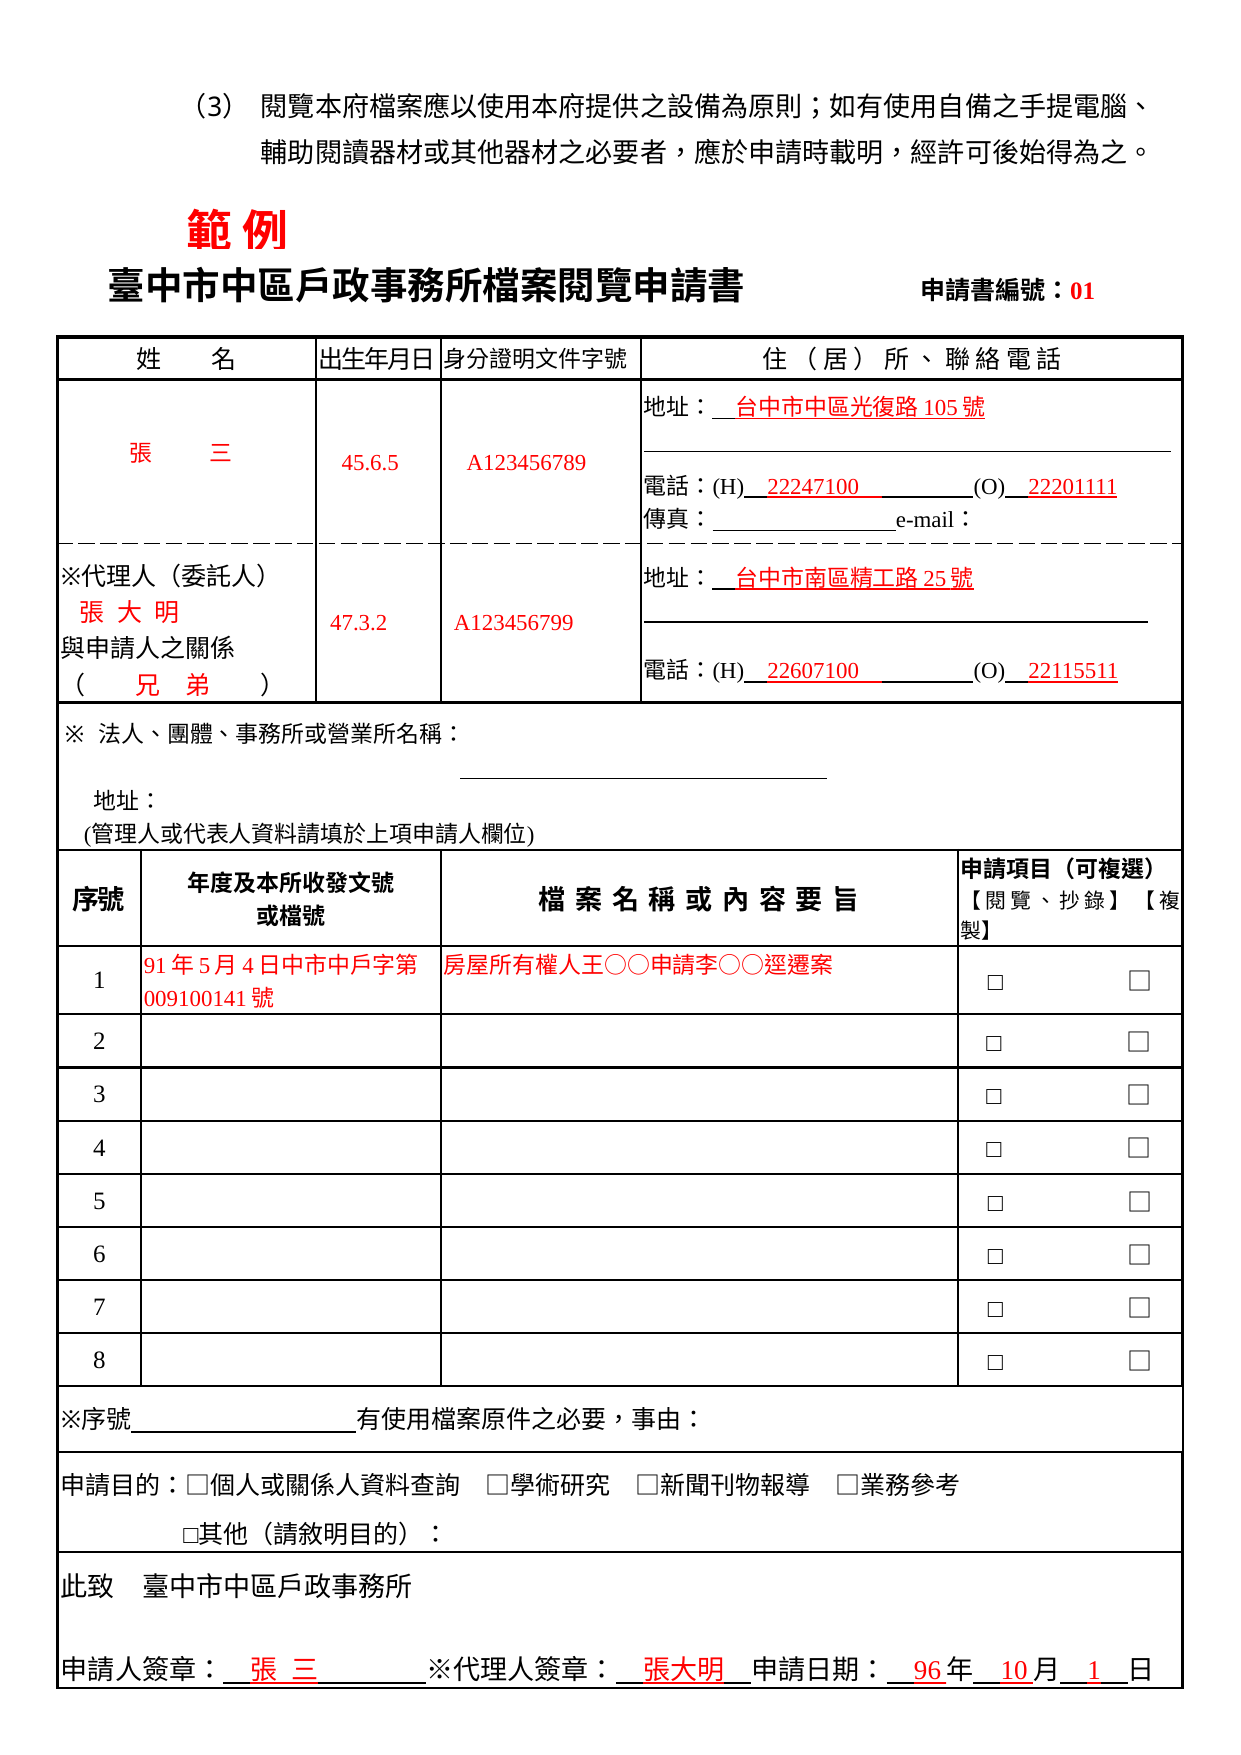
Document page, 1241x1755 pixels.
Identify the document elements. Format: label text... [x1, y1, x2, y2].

table_cell 地址： 台中市中區光復路105號 電話：(H) 22247100 (O) 22201111 傳真： e-mail： [642, 381, 1181, 543]
table_cell 45.6.5 [317, 381, 440, 543]
table_cell 7 [59, 1281, 140, 1332]
table_cell 法人、團體、事務所或營業所名稱： 地址： (管理人或代表人資料請填於上項申請人欄位) [59, 704, 1181, 849]
list 閱覽本府檔案應以使用本府提供之設備為原則；如有使用自備之手提電腦、 [179, 85, 1181, 124]
table_cell 申請項目（可複選） 【閱覽、抄錄】【複製】 [959, 851, 1181, 945]
table_header 身分證明文件字號 [442, 339, 640, 377]
table_cell 2 [59, 1015, 140, 1066]
table_cell [142, 1175, 440, 1226]
table_header 姓名 [59, 339, 315, 377]
table_cell [142, 1228, 440, 1279]
table_cell □ □ [959, 1334, 1181, 1385]
table_cell 3 [59, 1069, 140, 1119]
table_cell □ □ [959, 1228, 1181, 1279]
table_cell [142, 1069, 440, 1119]
text 輔助閱讀器材或其他器材之必要者，應於申請時載明，經許可後始得為之。 [261, 131, 1181, 170]
table_cell □ □ [959, 1015, 1181, 1066]
table_cell A123456789 [442, 381, 640, 543]
table_header 住（居）所、聯絡電話 [642, 339, 1181, 377]
table_cell A123456799 [442, 543, 640, 701]
table_cell □ □ [959, 1281, 1181, 1332]
table_cell 序號 [59, 851, 140, 945]
table_cell 地址： 台中市南區精工路25號 電話：(H) 22607100 (O) 22115511 [642, 543, 1181, 701]
table_cell 申請目的：□個人或關係人資料查詢 □學術研究 □新聞刊物報導 □業務參考 □其他（請敘明目的）： [59, 1453, 1181, 1551]
table_cell [442, 1228, 957, 1279]
table_cell ※序號 有使用檔案原件之必要，事由： [59, 1387, 1182, 1451]
table_cell [442, 1069, 957, 1119]
table_cell 8 [59, 1334, 140, 1385]
table_cell [142, 1281, 440, 1332]
table_cell 4 [59, 1122, 140, 1173]
table_cell 房屋所有權人王○○申請李○○逕遷案 [442, 947, 957, 1013]
table_cell □ □ [959, 1175, 1181, 1226]
table_cell ※代理人（委託人） 張 大 明 與申請人之關係 （ 兄 弟 ） [59, 543, 315, 701]
table_cell [442, 1015, 957, 1066]
table_cell 91年5月4日中市中戶字第 009100141號 [142, 947, 440, 1013]
table_header 出生年月日 [317, 339, 440, 377]
table_cell 張 三 [59, 381, 315, 543]
table_cell 年度及本所收發文號 或檔號 [142, 851, 440, 945]
table_cell 47.3.2 [317, 543, 440, 701]
text 範 例 [186, 196, 406, 249]
table_cell □ □ [959, 1122, 1181, 1173]
table_cell [142, 1122, 440, 1173]
table_cell 6 [59, 1228, 140, 1279]
table_cell [142, 1334, 440, 1385]
table_cell 檔案名稱或內容要旨 [442, 851, 957, 945]
table_cell [442, 1281, 957, 1332]
table_cell [442, 1175, 957, 1226]
table_cell [142, 1015, 440, 1066]
table_cell □ □ [959, 947, 1181, 1013]
table_cell □ □ [959, 1069, 1181, 1119]
table_cell [442, 1334, 957, 1385]
table_cell 5 [59, 1175, 140, 1226]
table_cell 1 [59, 947, 140, 1013]
text 臺中市中區戶政事務所檔案閱覽申請書 申請書編號：01 [59, 188, 1181, 310]
table_cell 此致 臺中市中區戶政事務所 申請人簽章： 張 三 ※代理人簽章： 張大明 申請日期： 96年 10月 1 日 [59, 1553, 1181, 1687]
table_cell [442, 1122, 957, 1173]
